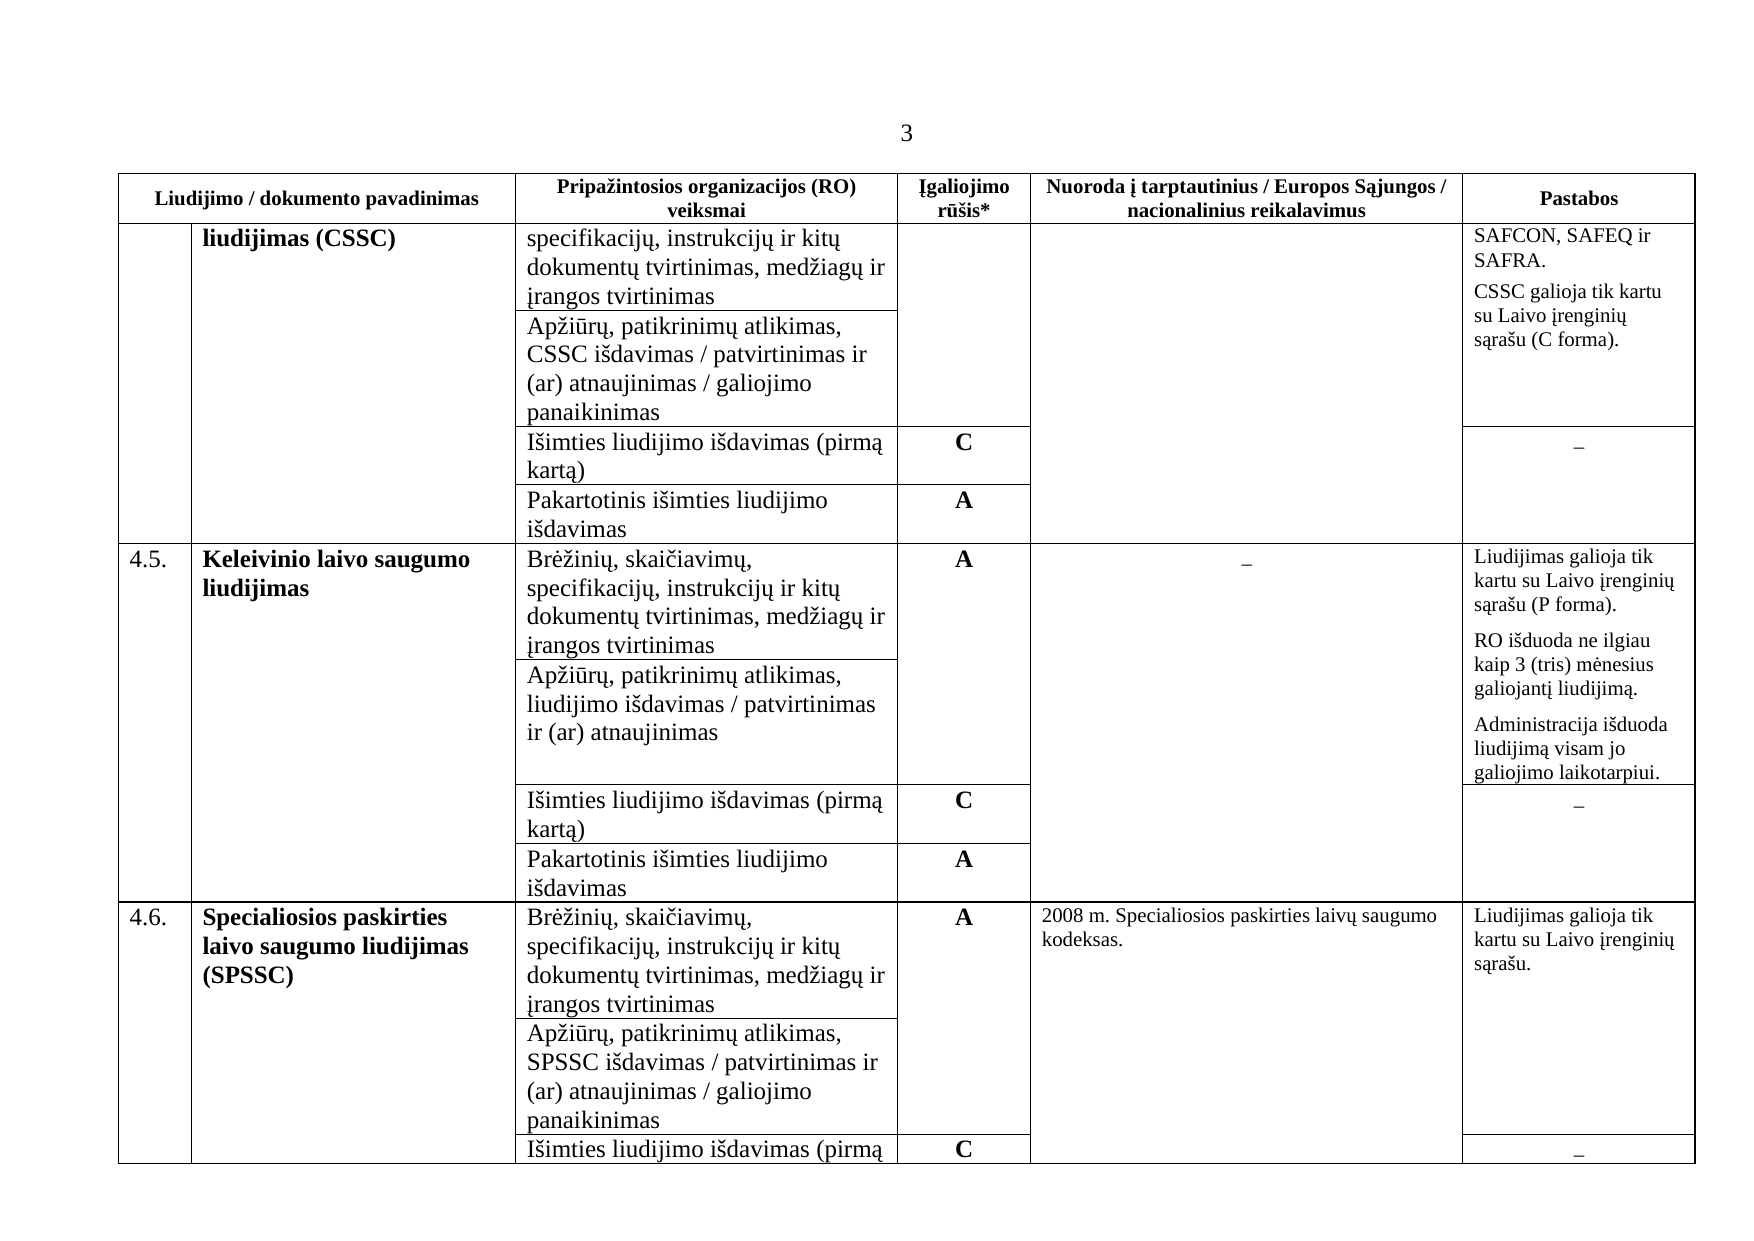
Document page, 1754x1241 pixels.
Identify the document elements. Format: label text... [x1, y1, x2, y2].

table_cell Apžiūrų, patikrinimų atlikimas, CSSC išdavimas / patvirtinimas ir (ar) atnaujinimas / galiojimo panaikinimas [516, 311, 897, 426]
table_cell _ [1031, 544, 1462, 901]
table_cell _ [1463, 427, 1694, 543]
table_cell A [898, 903, 1030, 1133]
table_cell Apžiūrų, patikrinimų atlikimas, liudijimo išdavimas / patvirtinimas ir (ar) atnaujinimas [516, 660, 897, 784]
table_cell 4.6. [119, 903, 191, 1163]
table_cell Pakartotinis išimties liudijimo išdavimas [516, 844, 897, 901]
table_cell specifikacijų, instrukcijų ir kitų dokumentų tvirtinimas, medžiagų ir įrangos tvirtinimas [516, 224, 897, 310]
table_header Nuoroda į tarptautinius / Europos Sąjungos / nacionalinius reikalavimus [1031, 174, 1462, 222]
table_cell C [898, 427, 1030, 484]
table_cell C [898, 785, 1030, 843]
table_cell Pakartotinis išimties liudijimo išdavimas [516, 485, 897, 543]
table_header Įgaliojimo rūšis* [898, 174, 1030, 222]
table_cell Apžiūrų, patikrinimų atlikimas, SPSSC išdavimas / patvirtinimas ir (ar) atnaujinimas / galiojimo panaikinimas [516, 1019, 897, 1133]
table_cell liudijimas (CSSC) [192, 224, 515, 543]
table_cell Liudijimas galioja tik kartu su Laivo įrenginių sąrašu. [1463, 903, 1694, 1133]
table_cell C [898, 1135, 1030, 1163]
table_header Pripažintosios organizacijos (RO) veiksmai [516, 174, 897, 222]
table_cell _ [1463, 1135, 1694, 1163]
table_header Liudijimo / dokumento pavadinimas [119, 174, 515, 222]
table_cell A [898, 485, 1030, 543]
table_cell A [898, 544, 1030, 784]
table_cell _ [1463, 785, 1694, 901]
table_cell SAFCON, SAFEQ ir SAFRA. CSSC galioja tik kartu su Laivo įrenginių sąrašu (C forma). [1463, 224, 1694, 426]
table_cell Brėžinių, skaičiavimų, specifikacijų, instrukcijų ir kitų dokumentų tvirtinimas, medžiagų ir įrangos tvirtinimas [516, 903, 897, 1017]
table_cell Liudijimas galioja tik kartu su Laivo įrenginių sąrašu (P forma). RO išduoda ne ilgiau kaip 3 (tris) mėnesius galiojantį liudijimą. Administracija išduoda liudijimą visam jo galiojimo laikotarpiui. [1463, 544, 1694, 784]
table_cell [898, 224, 1030, 426]
table_cell Brėžinių, skaičiavimų, specifikacijų, instrukcijų ir kitų dokumentų tvirtinimas, medžiagų ir įrangos tvirtinimas [516, 544, 897, 659]
table_cell 2008 m. Specialiosios paskirties laivų saugumo kodeksas. [1031, 903, 1462, 1163]
table_header Pastabos [1463, 174, 1694, 222]
table_cell A [898, 844, 1030, 901]
table_cell 4.5. [119, 544, 191, 901]
table_cell Išimties liudijimo išdavimas (pirmą kartą) [516, 427, 897, 484]
table_cell Keleivinio laivo saugumo liudijimas [192, 544, 515, 901]
table_cell [1031, 224, 1462, 543]
table_cell Išimties liudijimo išdavimas (pirmą [516, 1135, 897, 1163]
table_cell Specialiosios paskirties laivo saugumo liudijimas (SPSSC) [192, 903, 515, 1163]
table_cell [119, 224, 191, 543]
table_cell Išimties liudijimo išdavimas (pirmą kartą) [516, 785, 897, 843]
